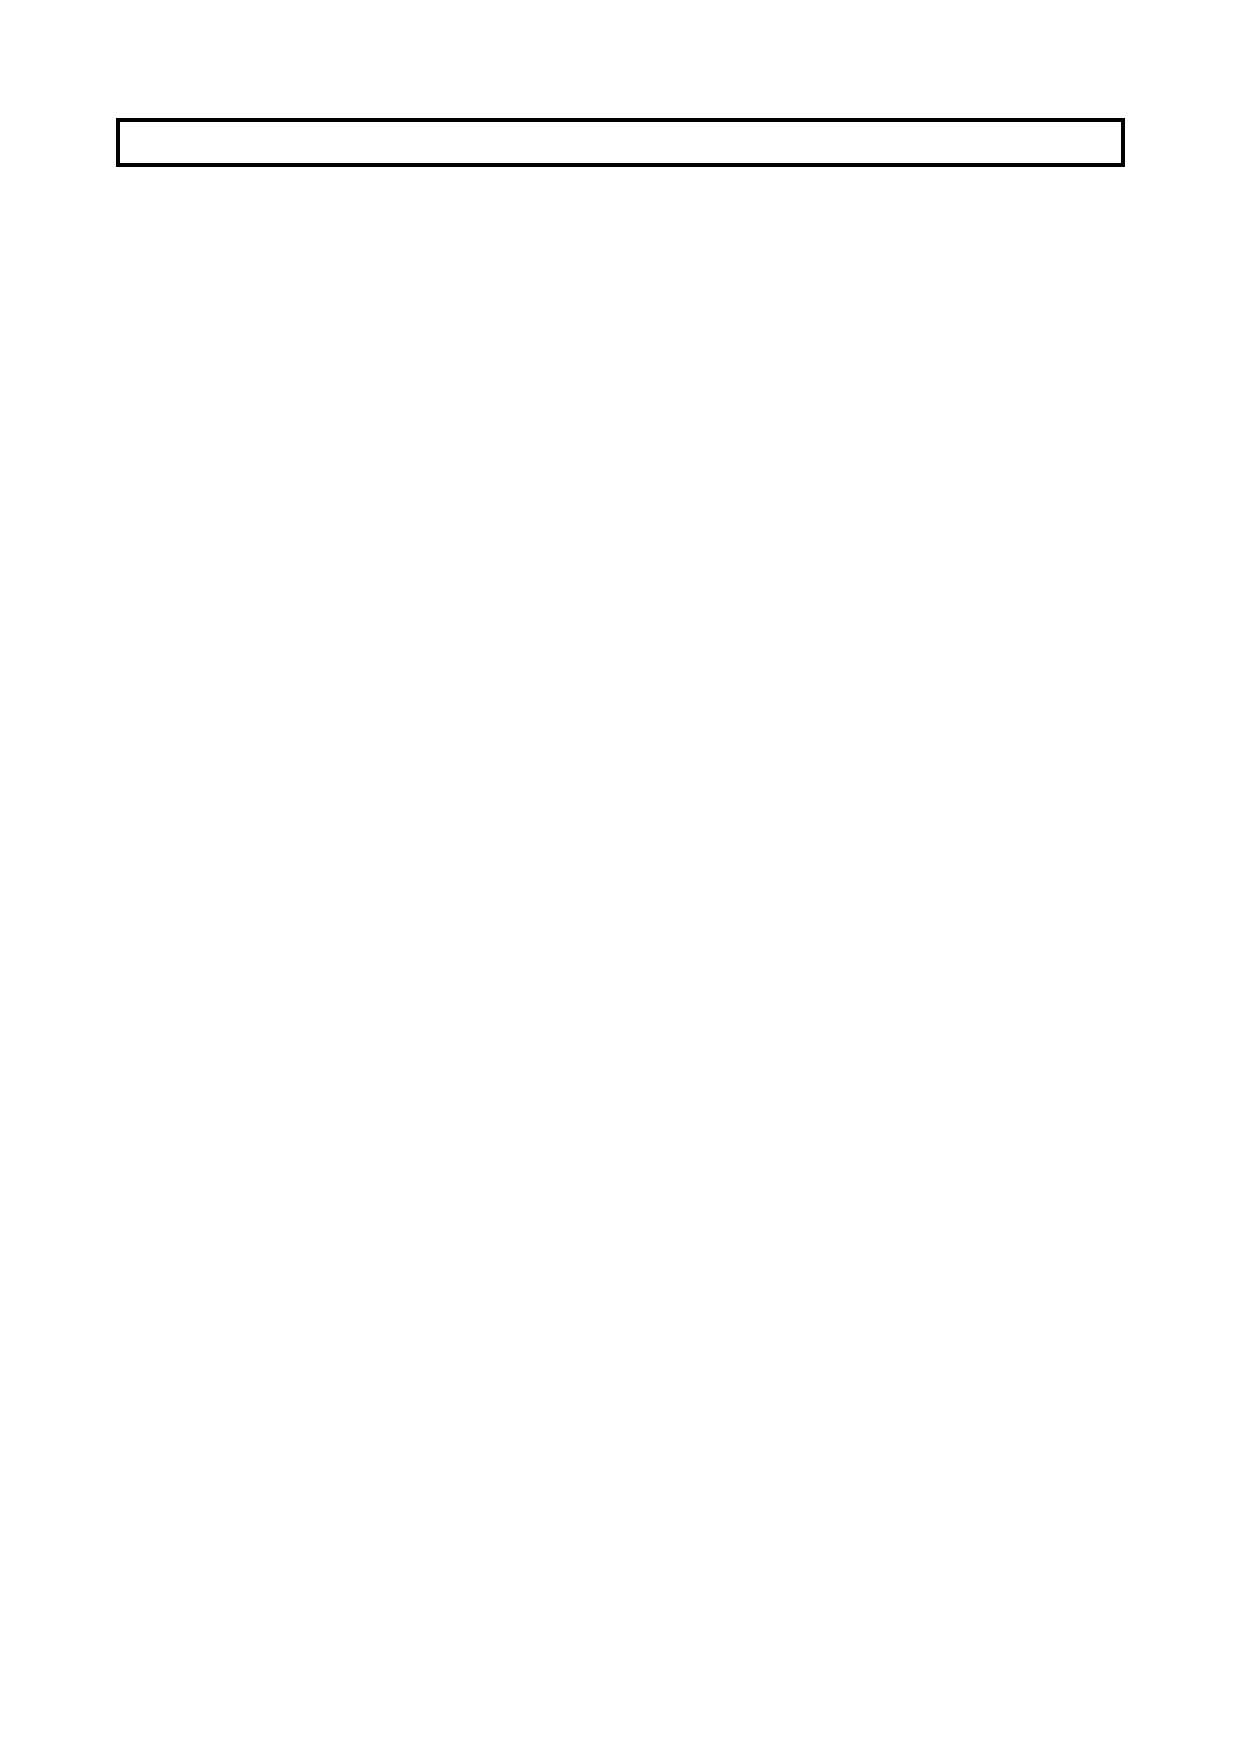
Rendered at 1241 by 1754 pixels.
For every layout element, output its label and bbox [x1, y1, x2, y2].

table_cell [120, 122, 1121, 163]
